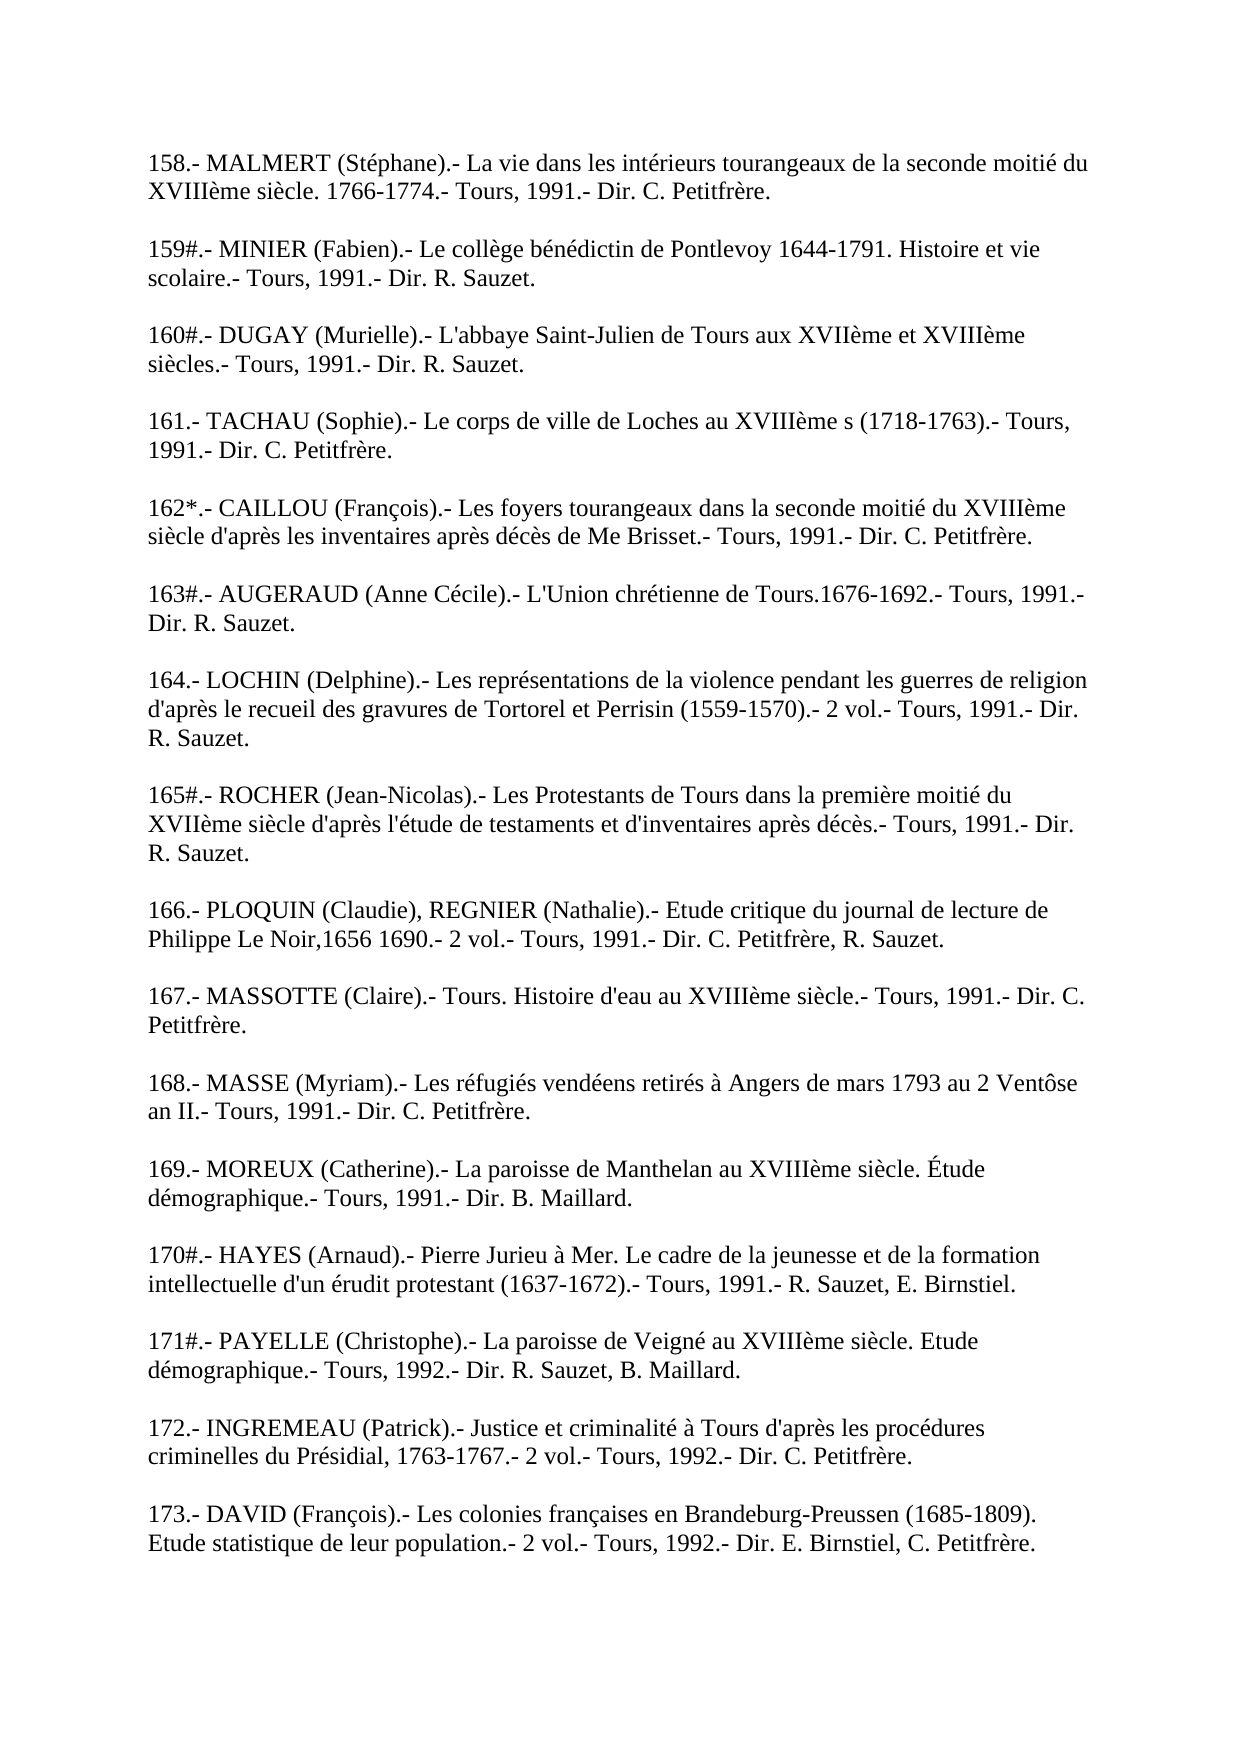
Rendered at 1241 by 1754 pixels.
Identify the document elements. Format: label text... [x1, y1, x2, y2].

text 158.- MALMERT (Stéphane).- La vie dans les intérieurs tourangeaux de la seconde moitié du XVIIIème siècle. 1766-1774.- Tours, 1991.- Dir. C. Petitfrère. 159#.- MINIER (Fabien).- Le collège bénédictin de Pontlevoy 1644-1791. Histoire et vie scolaire.- Tours, 1991.- Dir. R. Sauzet. 160#.- DUGAY (Murielle).- L'abbaye Saint-Julien de Tours aux XVIIème et XVIIIème siècles.- Tours, 1991.- Dir. R. Sauzet. 161.- TACHAU (Sophie).- Le corps de ville de Loches au XVIIIème s (1718-1763).- Tours, 1991.- Dir. C. Petitfrère. 162*.- CAILLOU (François).- Les foyers tourangeaux dans la seconde moitié du XVIIIème siècle d'après les inventaires après décès de Me Brisset.- Tours, 1991.- Dir. C. Petitfrère. 163#.- AUGERAUD (Anne Cécile).- L'Union chrétienne de Tours.1676-1692.- Tours, 1991.- Dir. R. Sauzet. 164.- LOCHIN (Delphine).- Les représentations de la violence pendant les guerres de religion d'après le recueil des gravures de Tortorel et Perrisin (1559-1570).- 2 vol.- Tours, 1991.- Dir. R. Sauzet. 165#.- ROCHER (Jean-Nicolas).- Les Protestants de Tours dans la première moitié du XVIIème siècle d'après l'étude de testaments et d'inventaires après décès.- Tours, 1991.- Dir. R. Sauzet. 166.- PLOQUIN (Claudie), REGNIER (Nathalie).- Etude critique du journal de lecture de Philippe Le Noir,1656 1690.- 2 vol.- Tours, 1991.- Dir. C. Petitfrère, R. Sauzet. 167.- MASSOTTE (Claire).- Tours. Histoire d'eau au XVIIIème siècle.- Tours, 1991.- Dir. C. Petitfrère. 168.- MASSE (Myriam).- Les réfugiés vendéens retirés à Angers de mars 1793 au 2 Ventôse an II.- Tours, 1991.- Dir. C. Petitfrère. 169.- MOREUX (Catherine).- La paroisse de Manthelan au XVIIIème siècle. Étude démographique.- Tours, 1991.- Dir. B. Maillard. 170#.- HAYES (Arnaud).- Pierre Jurieu à Mer. Le cadre de la jeunesse et de la formation intellectuelle d'un érudit protestant (1637-1672).- Tours, 1991.- R. Sauzet, E. Birnstiel. 171#.- PAYELLE (Christophe).- La paroisse de Veigné au XVIIIème siècle. Etude démographique.- Tours, 1992.- Dir. R. Sauzet, B. Maillard. 172.- INGREMEAU (Patrick).- Justice et criminalité à Tours d'après les procédures criminelles du Présidial, 1763-1767.- 2 vol.- Tours, 1992.- Dir. C. Petitfrère. 173.- DAVID (François).- Les colonies françaises en Brandeburg-Preussen (1685-1809). Etude statistique de leur population.- 2 vol.- Tours, 1992.- Dir. E. Birnstiel, C. Petitfrère. [148, 148, 1092, 1585]
